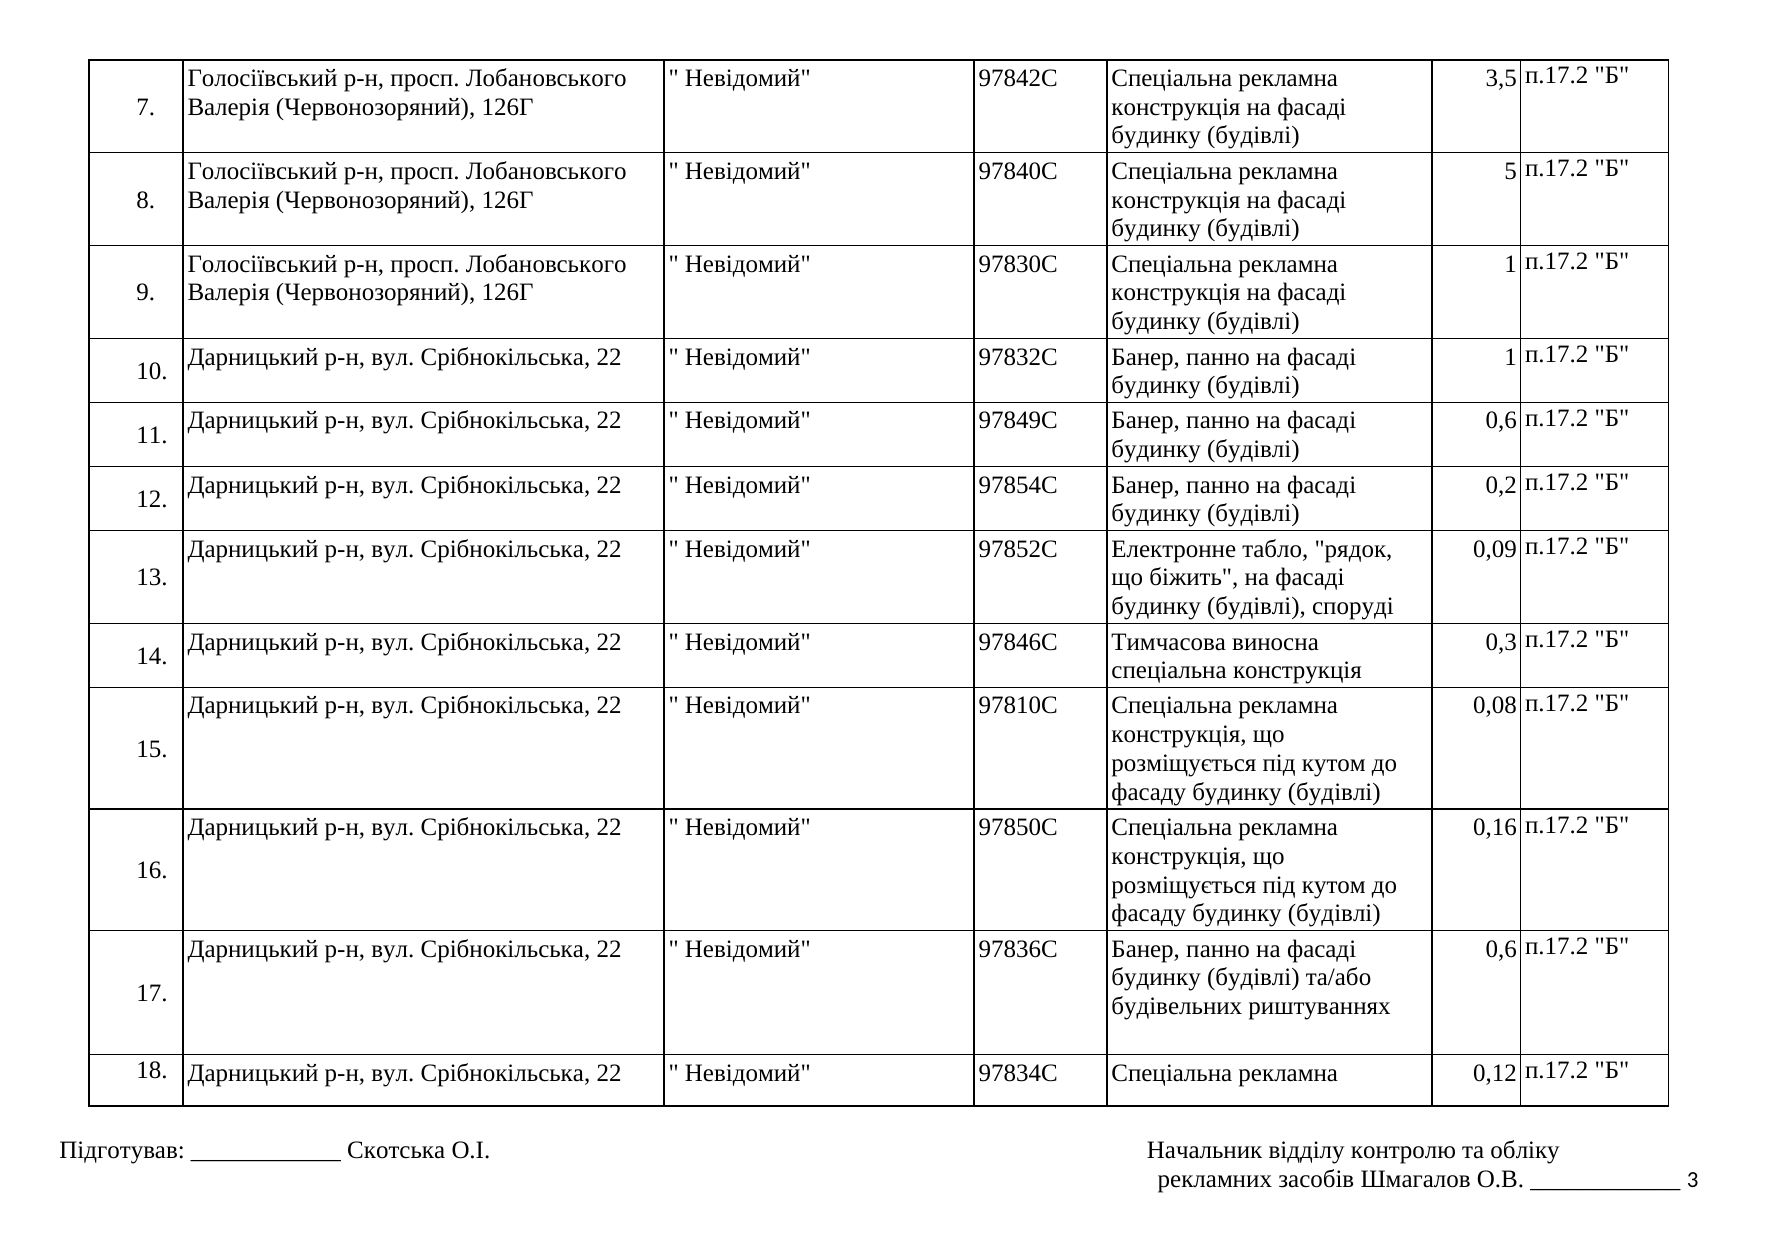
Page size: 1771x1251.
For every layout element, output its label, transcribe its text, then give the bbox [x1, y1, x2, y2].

table_cell 97846С [975, 624, 1106, 687]
table_cell [90, 467, 182, 530]
table_cell Спеціальна рекламна конструкція, що розміщується під кутом до фасаду будинку (будівлі) [1108, 810, 1431, 930]
table_cell Тимчасова виносна спеціальна конструкція [1108, 624, 1431, 687]
table_cell 0,12 [1433, 1055, 1520, 1105]
table_cell " Невідомий" [665, 61, 973, 152]
table_cell Спеціальна рекламна конструкція, що розміщується під кутом до фасаду будинку (будівлі) [1108, 688, 1431, 808]
table_cell 1 [1433, 339, 1520, 402]
table_cell п.17.2 "Б" [1521, 624, 1668, 687]
table_cell 1 [1433, 246, 1520, 337]
table_cell [90, 931, 182, 1054]
table_cell 0,08 [1433, 688, 1520, 808]
table_cell " Невідомий" [665, 403, 973, 466]
table_cell [90, 246, 182, 337]
table_cell Голосіївський р-н, просп. Лобановського Валерія (Червонозоряний), 126Г [184, 61, 663, 152]
table_cell п.17.2 "Б" [1521, 403, 1668, 466]
table_cell [90, 810, 182, 930]
table_cell [90, 153, 182, 245]
table_cell 97832С [975, 339, 1106, 402]
table_cell " Невідомий" [665, 931, 973, 1054]
table_cell п.17.2 "Б" [1521, 531, 1668, 622]
table_cell 0,3 [1433, 624, 1520, 687]
table_cell Дарницький р-н, вул. Срібнокільська, 22 [184, 339, 663, 402]
table_cell 0,6 [1433, 931, 1520, 1054]
table_cell 3,5 [1433, 61, 1520, 152]
table_cell Дарницький р-н, вул. Срібнокільська, 22 [184, 1055, 663, 1105]
table_cell Спеціальна рекламна конструкція на фасаді будинку (будівлі) [1108, 246, 1431, 337]
table_cell " Невідомий" [665, 467, 973, 530]
table_cell Банер, панно на фасаді будинку (будівлі) [1108, 467, 1431, 530]
table_cell " Невідомий" [665, 339, 973, 402]
table_cell п.17.2 "Б" [1521, 1055, 1668, 1105]
table_cell Банер, панно на фасаді будинку (будівлі) [1108, 403, 1431, 466]
table_cell [90, 61, 182, 152]
table_cell п.17.2 "Б" [1521, 339, 1668, 402]
table_cell 0,16 [1433, 810, 1520, 930]
table_cell [90, 688, 182, 808]
table_cell Спеціальна рекламна [1108, 1055, 1431, 1105]
table_cell 0,09 [1433, 531, 1520, 622]
table_cell п.17.2 "Б" [1521, 467, 1668, 530]
table_cell Голосіївський р-н, просп. Лобановського Валерія (Червонозоряний), 126Г [184, 246, 663, 337]
table_cell [90, 403, 182, 466]
table_cell " Невідомий" [665, 688, 973, 808]
table_cell Дарницький р-н, вул. Срібнокільська, 22 [184, 624, 663, 687]
table_cell 97830С [975, 246, 1106, 337]
table_cell п.17.2 "Б" [1521, 61, 1668, 152]
table_cell Спеціальна рекламна конструкція на фасаді будинку (будівлі) [1108, 153, 1431, 245]
table_cell 97850С [975, 810, 1106, 930]
table_cell [90, 624, 182, 687]
table_cell " Невідомий" [665, 1055, 973, 1105]
table_cell 97834С [975, 1055, 1106, 1105]
table_cell п.17.2 "Б" [1521, 931, 1668, 1054]
table_cell Банер, панно на фасаді будинку (будівлі) [1108, 339, 1431, 402]
table_cell [90, 339, 182, 402]
table_cell Дарницький р-н, вул. Срібнокільська, 22 [184, 403, 663, 466]
table_cell Дарницький р-н, вул. Срібнокільська, 22 [184, 531, 663, 622]
table_cell Електронне табло, "рядок, що біжить", на фасаді будинку (будівлі), споруді [1108, 531, 1431, 622]
table_cell 97854С [975, 467, 1106, 530]
table_cell " Невідомий" [665, 153, 973, 245]
table_cell Голосіївський р-н, просп. Лобановського Валерія (Червонозоряний), 126Г [184, 153, 663, 245]
table_cell " Невідомий" [665, 624, 973, 687]
table_cell Банер, панно на фасаді будинку (будівлі) та/або будівельних риштуваннях [1108, 931, 1431, 1054]
table_cell 97842С [975, 61, 1106, 152]
table_cell 97810С [975, 688, 1106, 808]
table_cell Дарницький р-н, вул. Срібнокільська, 22 [184, 931, 663, 1054]
table_cell [90, 531, 182, 622]
table_cell Дарницький р-н, вул. Срібнокільська, 22 [184, 810, 663, 930]
table_cell Спеціальна рекламна конструкція на фасаді будинку (будівлі) [1108, 61, 1431, 152]
table_cell [90, 1055, 182, 1105]
table_cell 97852С [975, 531, 1106, 622]
table_cell " Невідомий" [665, 810, 973, 930]
table_cell п.17.2 "Б" [1521, 810, 1668, 930]
table_cell п.17.2 "Б" [1521, 246, 1668, 337]
table_cell 97836С [975, 931, 1106, 1054]
table_cell " Невідомий" [665, 531, 973, 622]
table_cell п.17.2 "Б" [1521, 153, 1668, 245]
table_cell п.17.2 "Б" [1521, 688, 1668, 808]
table_cell 0,2 [1433, 467, 1520, 530]
table_cell " Невідомий" [665, 246, 973, 337]
table_cell Дарницький р-н, вул. Срібнокільська, 22 [184, 688, 663, 808]
table_cell 0,6 [1433, 403, 1520, 466]
table_cell 97840С [975, 153, 1106, 245]
table_cell Дарницький р-н, вул. Срібнокільська, 22 [184, 467, 663, 530]
table_cell 5 [1433, 153, 1520, 245]
table_cell 97849С [975, 403, 1106, 466]
